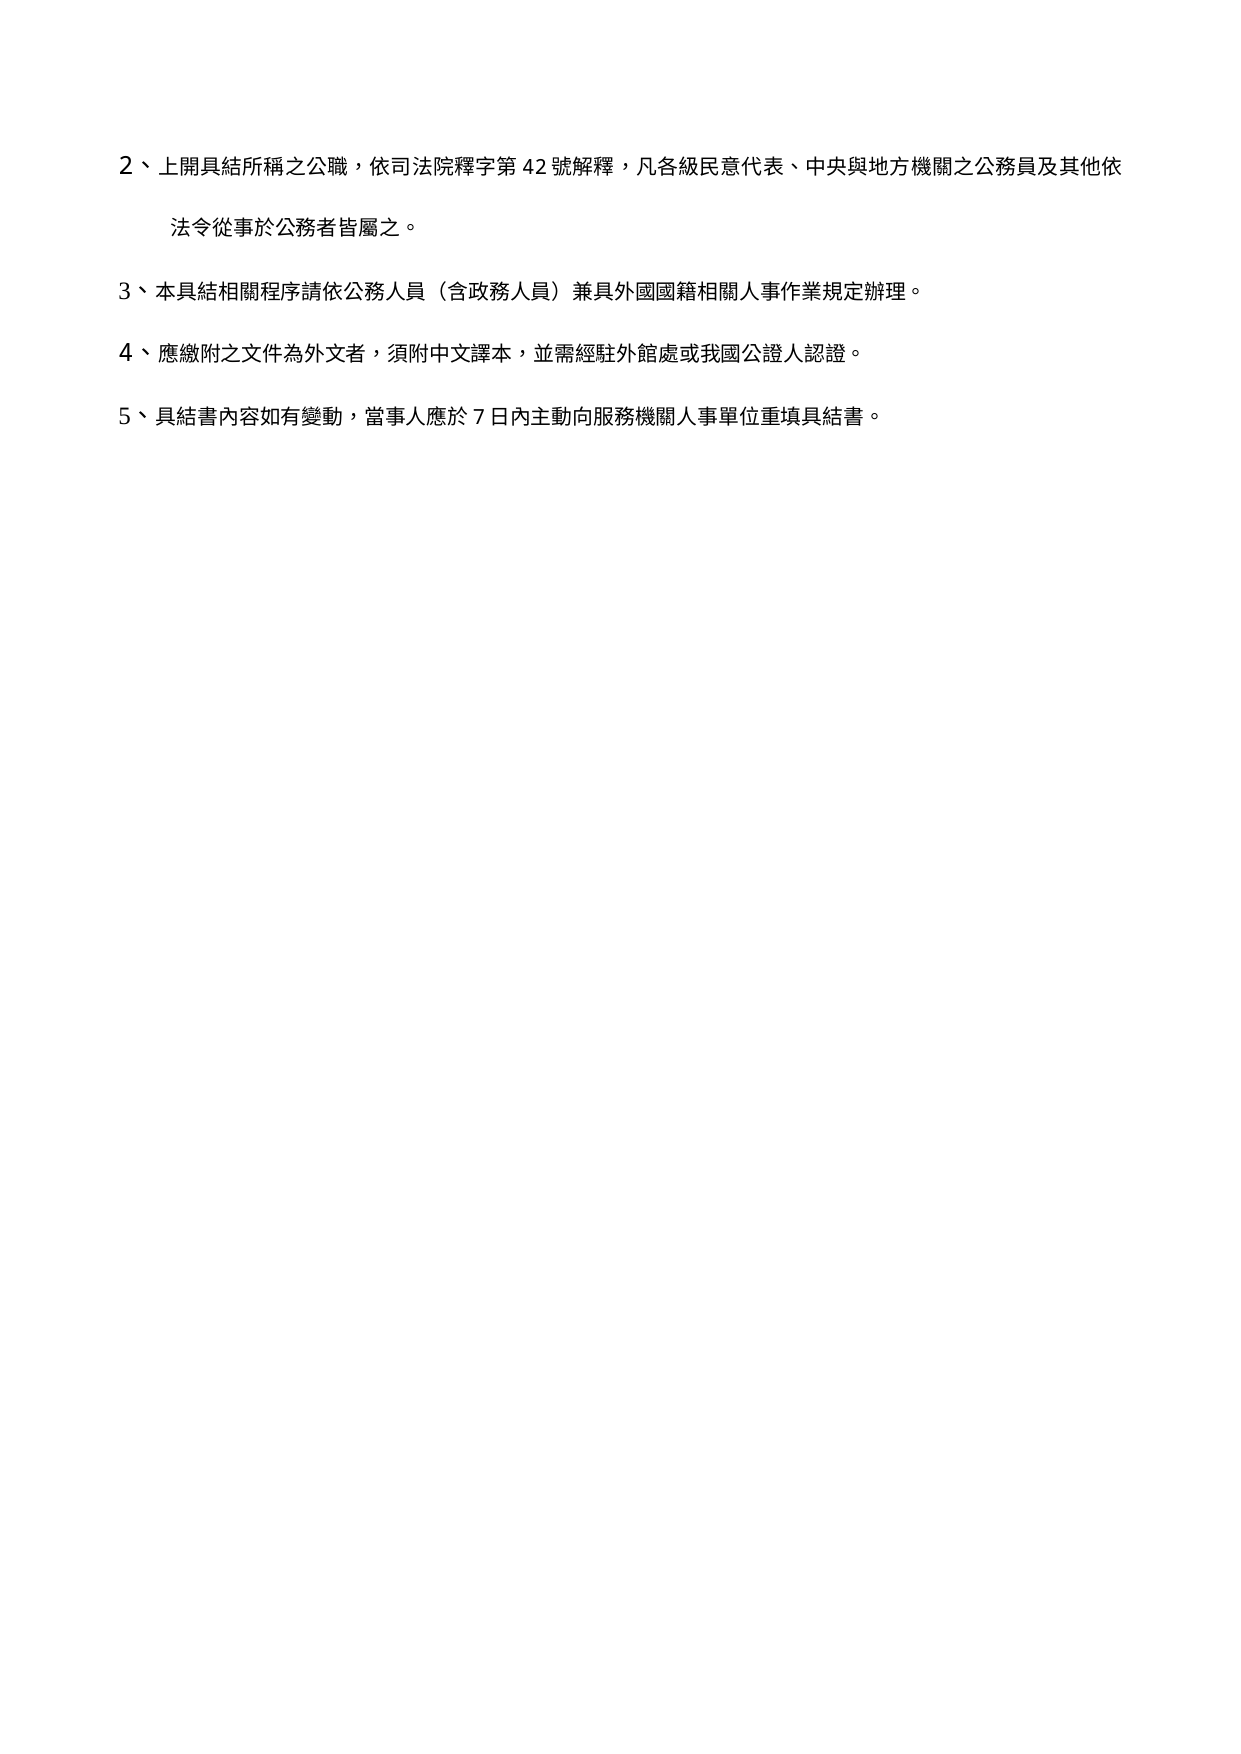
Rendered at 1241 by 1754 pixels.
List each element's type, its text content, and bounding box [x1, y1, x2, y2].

list 應繳附之文件為外文者，須附中文譯本，並需經駐外館處或我國公證人認證。 [118, 309, 1122, 372]
list 具結書內容如有變動，當事人應於7日內主動向服務機關人事單位重填具結書。 [118, 372, 1122, 434]
list 本具結相關程序請依公務人員（含政務人員）兼具外國國籍相關人事作業規定辦理。 [118, 247, 1122, 309]
list 上開具結所稱之公職，依司法院釋字第42號解釋，凡各級民意代表、中央與地方機關之公務員及其他依法令從事於公務者皆屬之。 [118, 122, 1122, 247]
